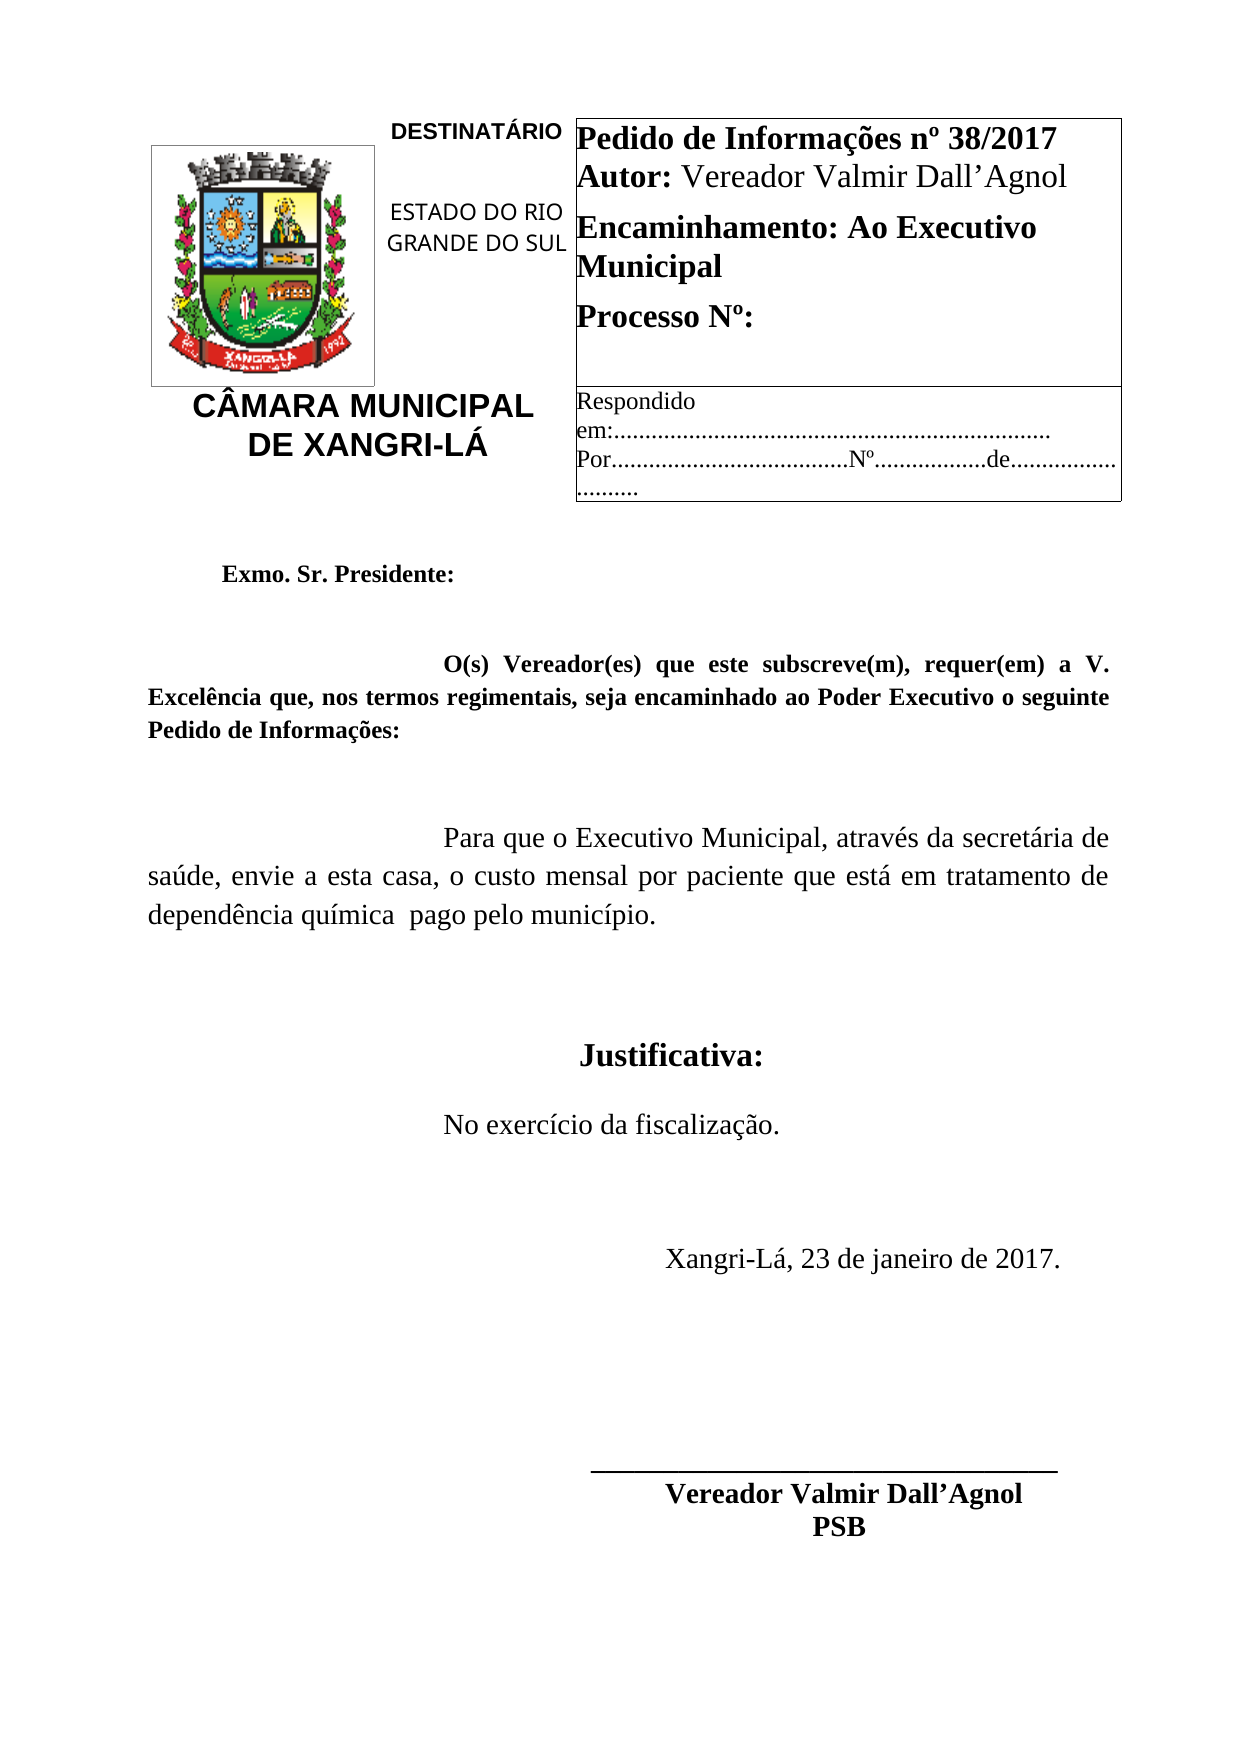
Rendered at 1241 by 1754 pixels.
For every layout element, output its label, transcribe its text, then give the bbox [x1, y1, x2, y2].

table_header DESTINATÁRIO ESTADO DO RIO GRANDE DO SUL [377, 118, 576, 386]
picture [165, 152, 359, 379]
text PSB [148, 1509, 1101, 1543]
text ________________________________ [148, 1442, 1101, 1476]
table_cell Respondido em:...................................................................... Por......................................Nº..................de........................... [577, 387, 1121, 501]
table_cell CÂMARA MUNICIPAL DE XANGRI-LÁ [151, 386, 576, 501]
table_header Pedido de Informações nº 38/2017 Autor: Vereador Valmir Dall’Agnol Encaminhamento: Ao Executivo Municipal Processo Nº: [577, 119, 1121, 386]
text Para que o Executivo Municipal, através da secretária de saúde, envie a esta casa, o custo mensal por paciente que está em tratamento de dependência química pago pelo município. [148, 820, 1110, 931]
text No exercício da fiscalização. [148, 1107, 1101, 1141]
text Exmo. Sr. Presidente: [148, 559, 1122, 588]
table_header [152, 146, 374, 386]
text O(s) Vereador(es) que este subscreve(m), requer(em) a V. Excelência que, nos termos regimentais, seja encaminhado ao Poder Executivo o seguinte Pedido de Informações: [148, 649, 1110, 744]
text Justificativa: [148, 1035, 1101, 1073]
text Vereador Valmir Dall’Agnol [148, 1476, 1101, 1509]
table_header [151, 118, 377, 386]
text Xangri-Lá, 23 de janeiro de 2017. [148, 1241, 1101, 1275]
